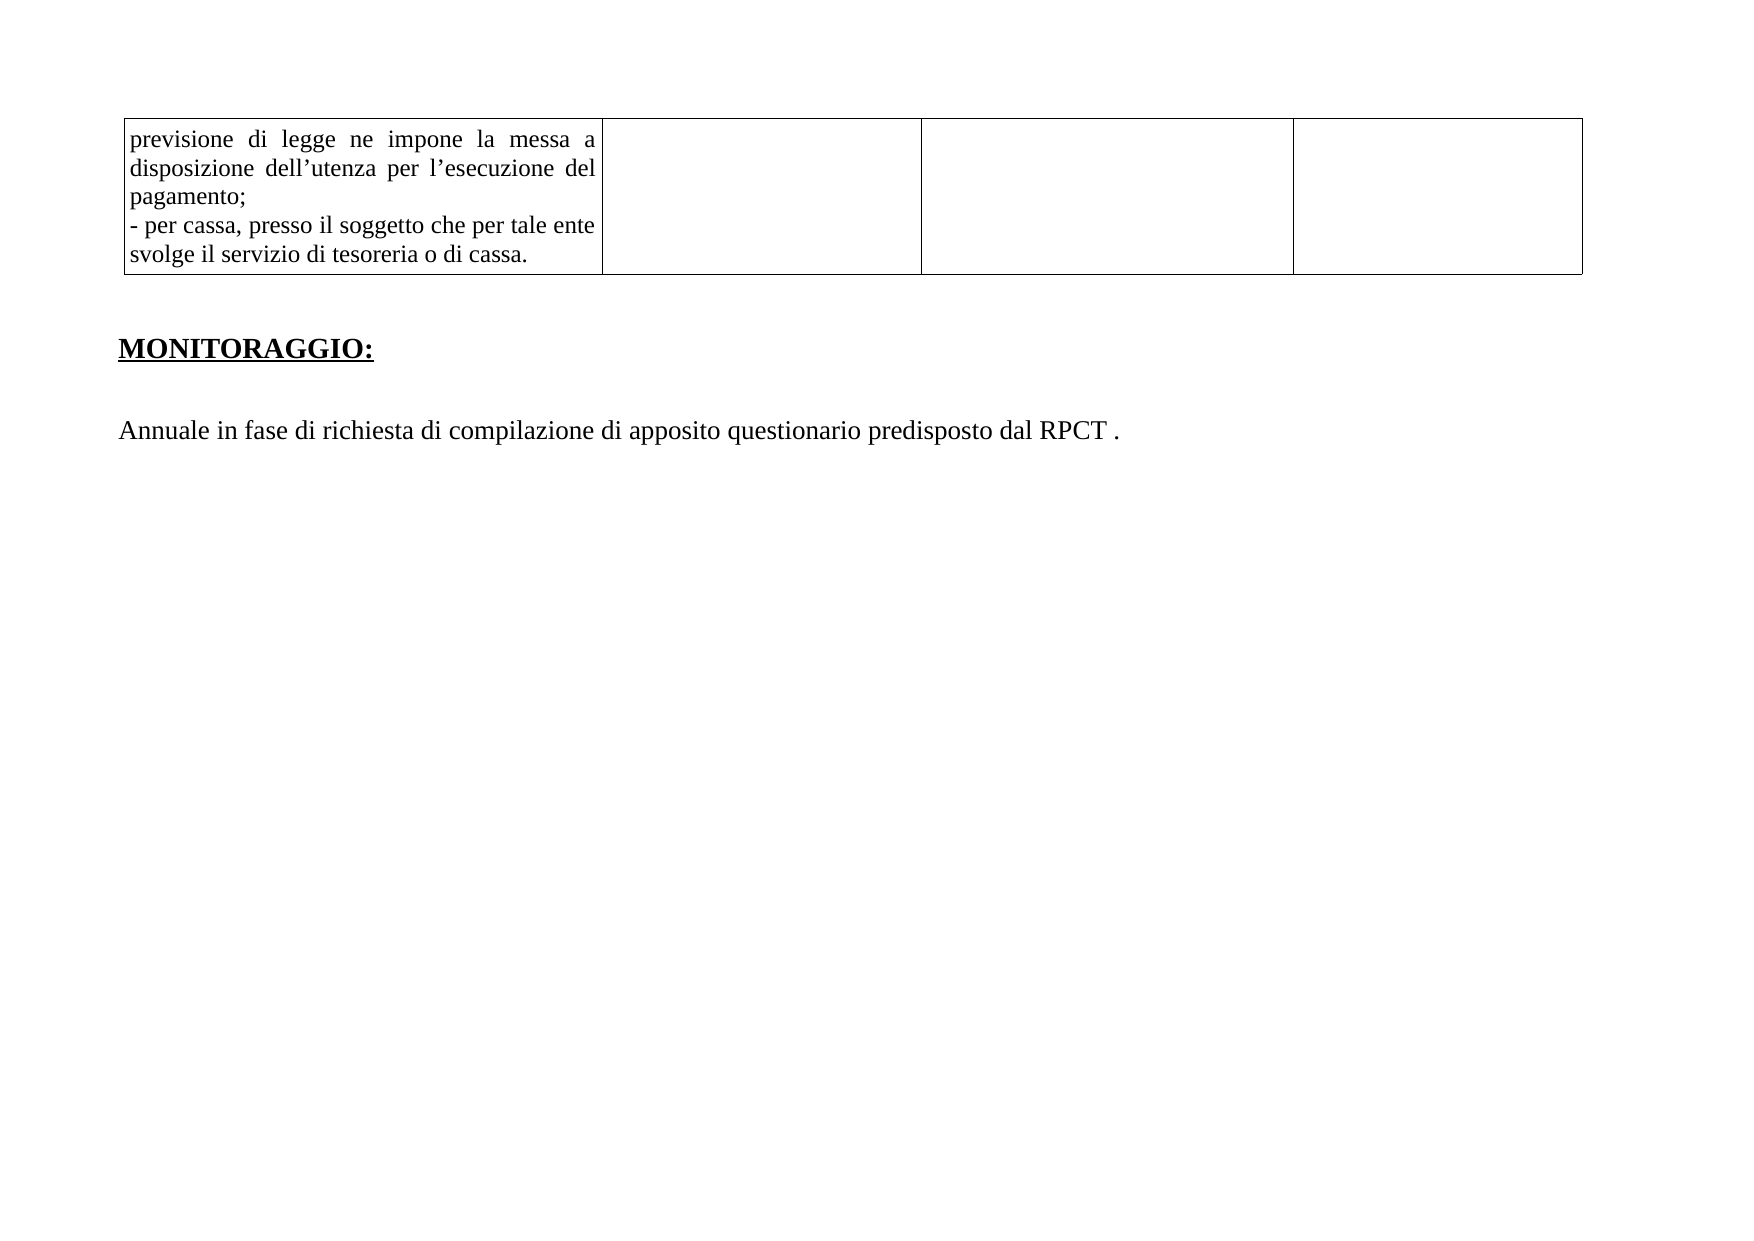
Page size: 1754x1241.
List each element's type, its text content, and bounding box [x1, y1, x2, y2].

table_cell previsione di legge ne impone la messa a disposizione dell’utenza per l’esecuzione del pagamento; - per cassa, presso il soggetto che per tale ente svolge il servizio di tesoreria o di cassa. [125, 119, 602, 273]
table_cell [1294, 119, 1582, 273]
text Annuale in fase di richiesta di compilazione di apposito questionario predisposto dal RPCT . [118, 414, 1636, 445]
text MONITORAGGIO: [118, 331, 1636, 364]
table_cell [603, 119, 921, 273]
table_cell [922, 119, 1293, 273]
